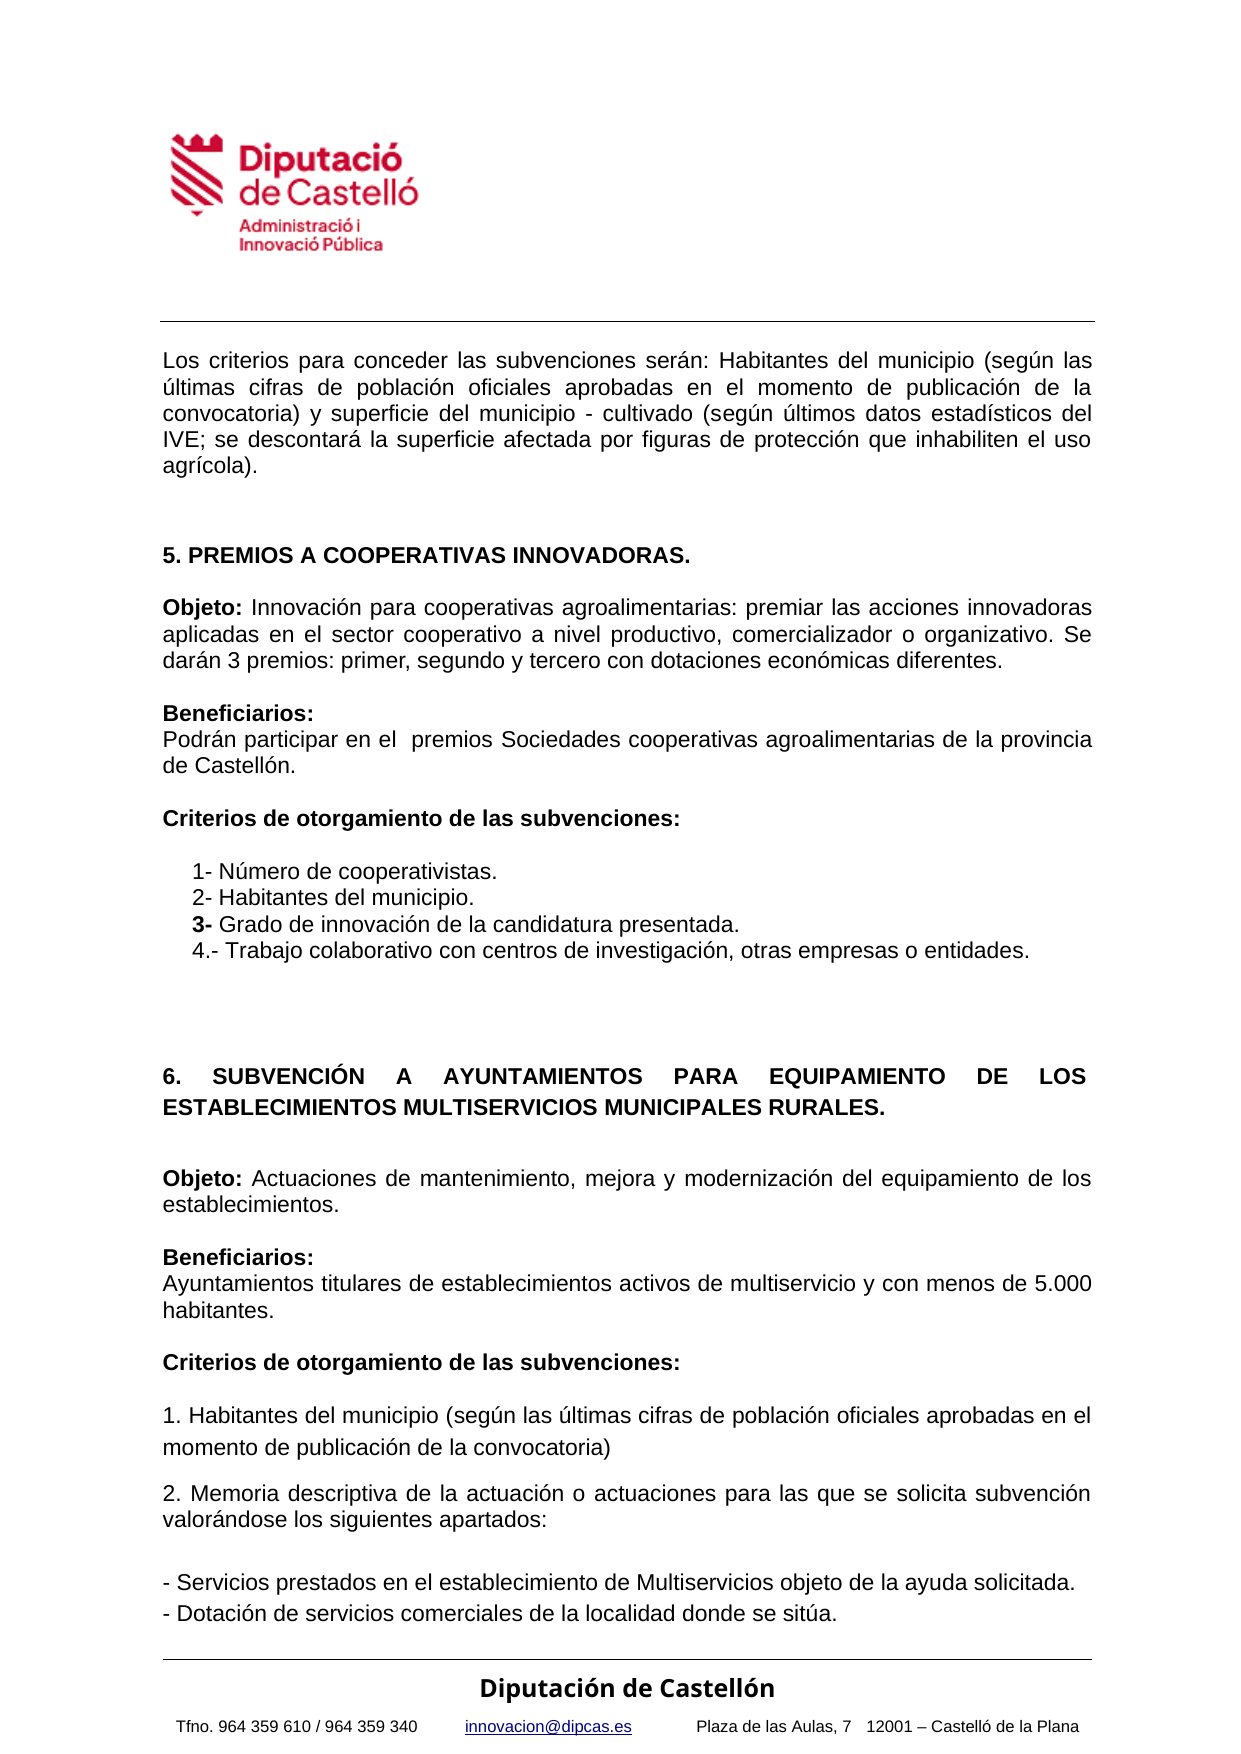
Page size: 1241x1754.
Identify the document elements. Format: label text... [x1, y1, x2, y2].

text 2. Memoria descriptiva de la actuación o actuaciones para las que se solicita subvención valorándose los siguientes apartados: [162, 1480, 1092, 1532]
text Criterios de otorgamiento de las subvenciones: [162, 805, 1092, 832]
text - Servicios prestados en el establecimiento de Multiservicios objeto de la ayuda solicitada. [162, 1564, 1092, 1595]
text 5. PREMIOS A COOPERATIVAS INNOVADORAS. [162, 542, 1092, 568]
text Ayuntamientos titulares de establecimientos activos de multiservicio y con menos de 5.000 habitantes. [162, 1270, 1092, 1323]
text Podrán participar en el premios Sociedades cooperativas agroalimentarias de la provincia de Castellón. [162, 726, 1092, 779]
text - Dotación de servicios comerciales de la localidad donde se sitúa. [162, 1595, 1092, 1626]
text Objeto: Innovación para cooperativas agroalimentarias: premiar las acciones innovadoras aplicadas en el sector cooperativo a nivel productivo, comercializador o organizativo. Se darán 3 premios: primer, segundo y tercero con dotaciones económicas diferentes. [162, 594, 1092, 673]
text 1. Habitantes del municipio (según las últimas cifras de población oficiales aprobadas en el momento de publicación de la convocatoria) [162, 1402, 1092, 1460]
text 3- Grado de innovación de la candidatura presentada. [192, 911, 1092, 937]
text Beneficiarios: [162, 1244, 1092, 1270]
text 4.- Trabajo colaborativo con centros de investigación, otras empresas o entidades. [192, 937, 1092, 963]
text 2- Habitantes del municipio. [192, 884, 1092, 911]
text Criterios de otorgamiento de las subvenciones: [162, 1349, 1092, 1376]
text Beneficiarios: [162, 700, 1092, 726]
text 1- Número de cooperativistas. [192, 858, 1092, 884]
text Los criterios para conceder las subvenciones serán: Habitantes del municipio (según las últimas cifras de población oficiales aprobadas en el momento de publicación de la convocatoria) y superficie del municipio - cultivado (según últimos datos estadísticos del IVE; se descontará la superficie afectada por figuras de protección que inhabiliten el uso agrícola). [162, 347, 1092, 479]
text Objeto: Actuaciones de mantenimiento, mejora y modernización del equipamiento de los establecimientos. [162, 1165, 1092, 1217]
text 6. SUBVENCIÓN A AYUNTAMIENTOS PARA EQUIPAMIENTO DE LOS ESTABLECIMIENTOS MULTISERVICIOS MUNICIPALES RURALES. [162, 1063, 1087, 1121]
picture [165, 124, 430, 265]
